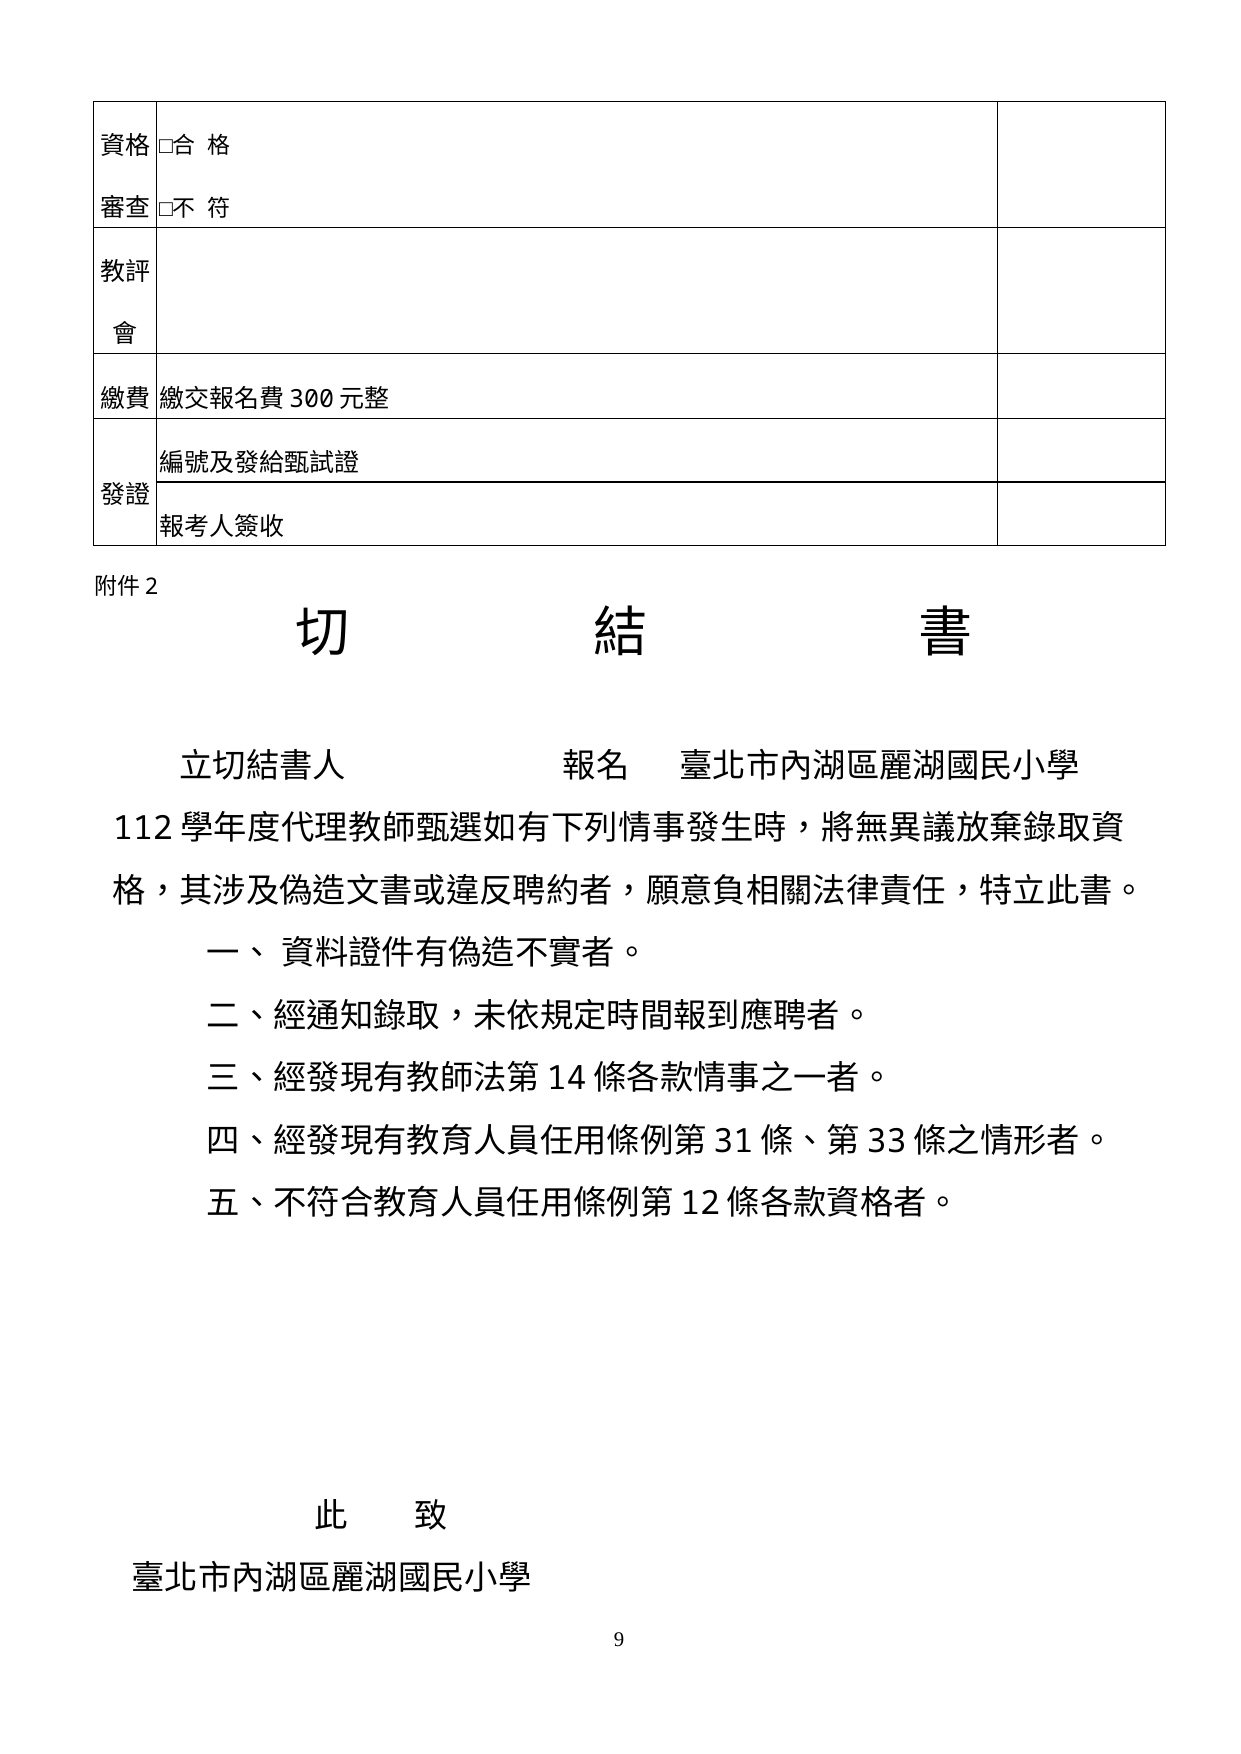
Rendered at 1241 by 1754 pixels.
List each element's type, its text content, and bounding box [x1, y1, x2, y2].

table_cell [998, 419, 1165, 481]
table_cell 報考人簽收 [157, 483, 997, 545]
table_cell 發證 [94, 419, 156, 545]
table_cell 編號及發給甄試證 [157, 419, 997, 481]
text 四、經發現有教育人員任用條例第31條、第33條之情形者。 [206, 1096, 1125, 1158]
table_cell [998, 483, 1165, 545]
text 附件2 [94, 565, 1125, 602]
text 臺北市內湖區麗湖國民小學 [94, 1533, 1144, 1596]
table_cell [998, 102, 1165, 227]
table_cell 繳交報名費300元整 [157, 354, 997, 418]
text 五、不符合教育人員任用條例第12條各款資格者。 [113, 1158, 1125, 1221]
text 切 結 書 [113, 621, 1125, 658]
table_cell 繳費 [94, 354, 156, 418]
text 二、經通知錄取，未依規定時間報到應聘者。 [113, 971, 1125, 1033]
text 此 致 [94, 1471, 1144, 1533]
table_cell 教評會 [94, 228, 156, 353]
table_cell [157, 228, 997, 353]
table_cell [998, 354, 1165, 418]
table_cell 資格審查 [94, 102, 156, 227]
text 112學年度代理教師甄選如有下列情事發生時，將無異議放棄錄取資格，其涉及偽造文書或違反聘約者，願意負相關法律責任，特立此書。 [113, 783, 1125, 908]
table_cell □合 格 □不 符 [157, 102, 997, 227]
text 立切結書人 報名 臺北市內湖區麗湖國民小學 [113, 721, 1125, 783]
text 一、 資料證件有偽造不實者。 [206, 908, 1125, 971]
text 三、經發現有教師法第14條各款情事之一者。 [113, 1033, 1125, 1096]
table_cell [998, 228, 1165, 353]
